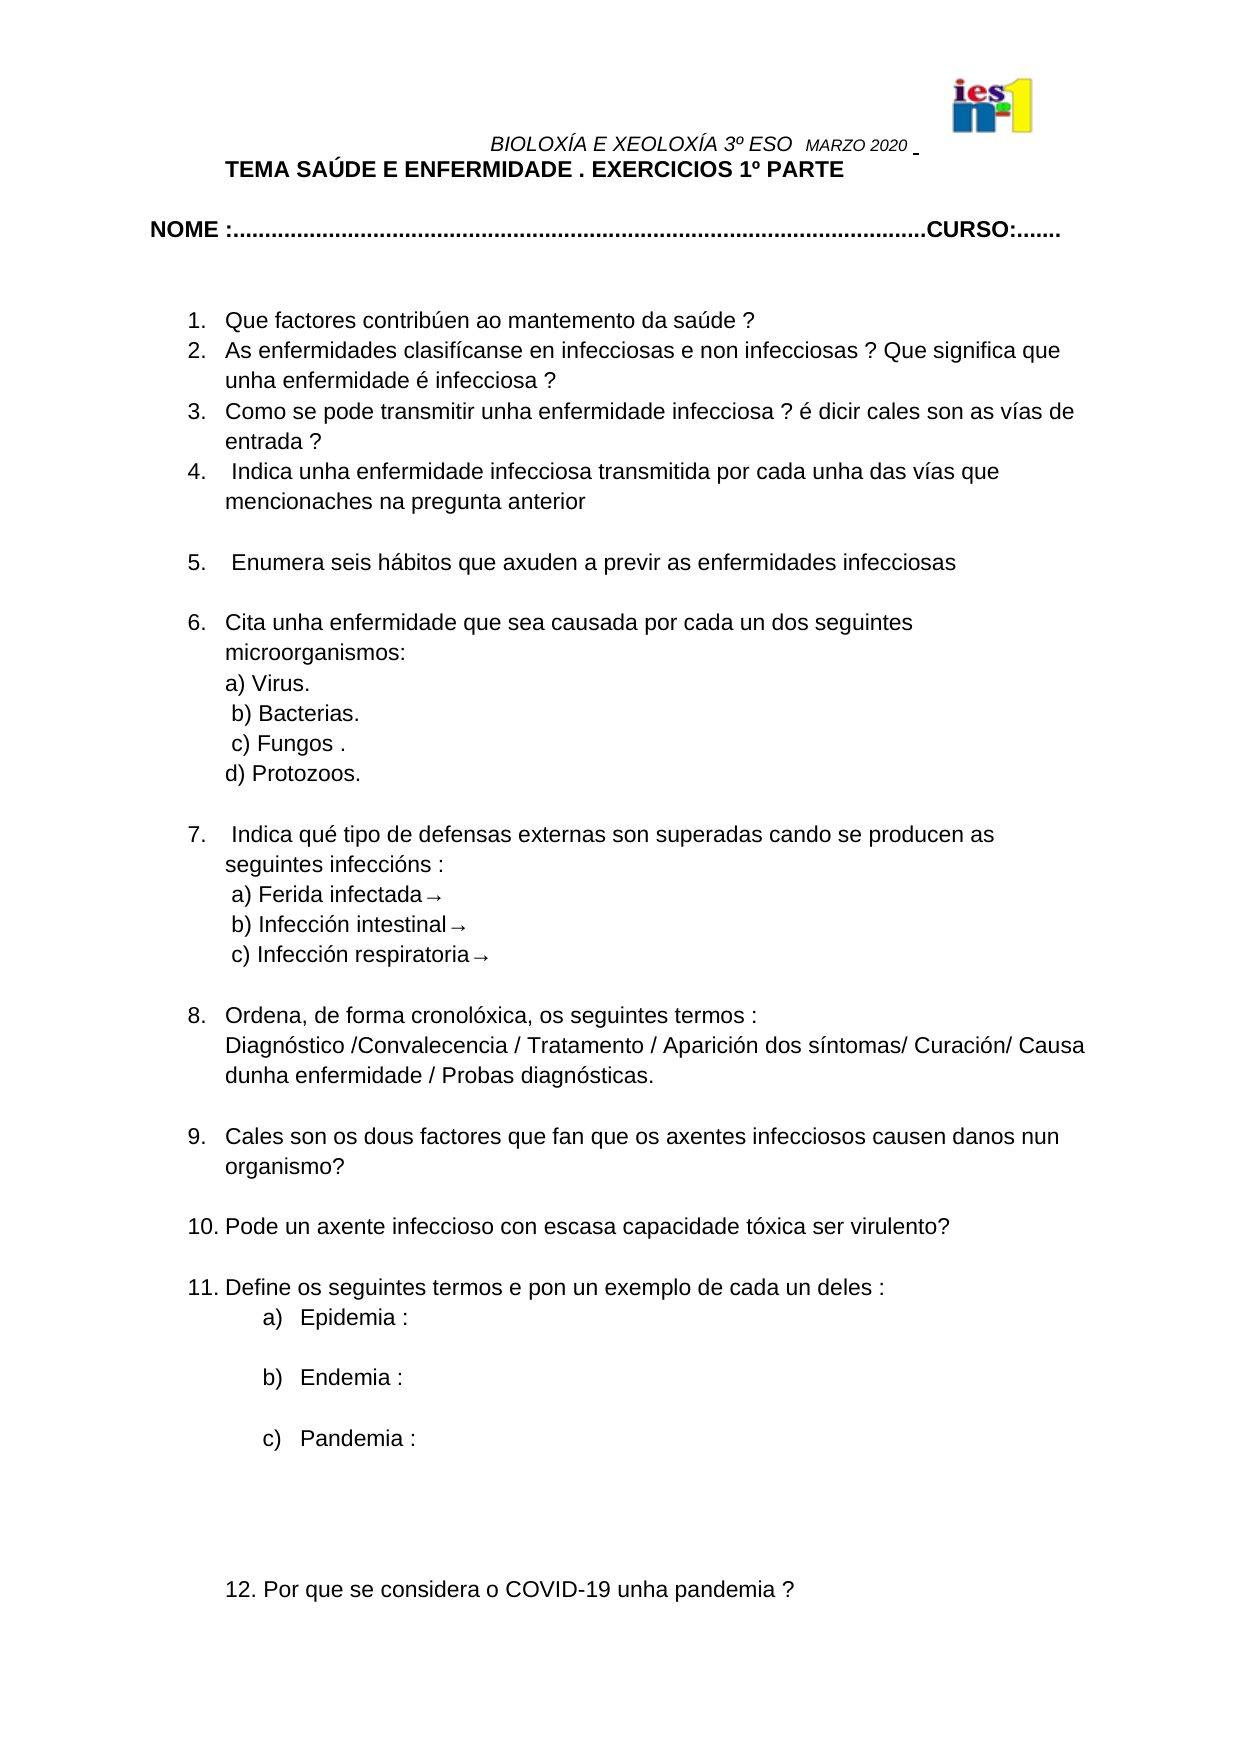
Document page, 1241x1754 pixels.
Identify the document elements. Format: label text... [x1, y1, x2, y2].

list Ordena, de forma cronolóxica, os seguintes termos : [187, 1002, 1090, 1028]
text a) Ferida infectada→ [225, 881, 1090, 907]
list Que factores contribúen ao mantemento da saúde ? [187, 307, 1090, 333]
text Diagnóstico /Convalecencia / Tratamento / Aparición dos síntomas/ Curación/ Causa dunha enfermidade / Probas diagnósticas. [225, 1032, 1090, 1088]
picture [918, 75, 1058, 152]
text NOME :.............................................................................................................CURSO:....... [150, 216, 1090, 243]
text c) Fungos . [225, 730, 1090, 756]
text d) Protozoos. [225, 760, 1090, 786]
text TEMA SAÚDE E ENFERMIDADE . EXERCICIOS 1º PARTE [225, 156, 1090, 182]
list Indica unha enfermidade infecciosa transmitida por cada unha das vías que mencionaches na pregunta anterior [187, 458, 1090, 514]
list Enumera seis hábitos que axuden a previr as enfermidades infecciosas [187, 549, 1090, 575]
list Define os seguintes termos e pon un exemplo de cada un deles : [187, 1274, 1090, 1300]
text b) Infección intestinal→ [225, 911, 1090, 937]
list Epidemia : [262, 1304, 1090, 1330]
text c) Infección respiratoria→ [225, 941, 1090, 968]
list Pandemia : [262, 1425, 1090, 1451]
list Como se pode transmitir unha enfermidade infecciosa ? é dicir cales son as vías de entrada ? [187, 398, 1090, 454]
list As enfermidades clasifícanse en infecciosas e non infecciosas ? Que significa que unha enfermidade é infecciosa ? [187, 337, 1090, 394]
text 12. Por que se considera o COVID-19 unha pandemia ? [225, 1576, 1090, 1602]
list Cales son os dous factores que fan que os axentes infecciosos causen danos nun organismo? [187, 1123, 1090, 1179]
text a) Virus. [225, 669, 1090, 696]
text b) Bacterias. [225, 700, 1090, 726]
list Cita unha enfermidade que sea causada por cada un dos seguintes microorganismos: [187, 609, 1090, 666]
list Pode un axente infeccioso con escasa capacidade tóxica ser virulento? [187, 1213, 1090, 1239]
list Endemia : [262, 1364, 1090, 1391]
list Indica qué tipo de defensas externas son superadas cando se producen as seguintes infeccións : [187, 821, 1090, 877]
